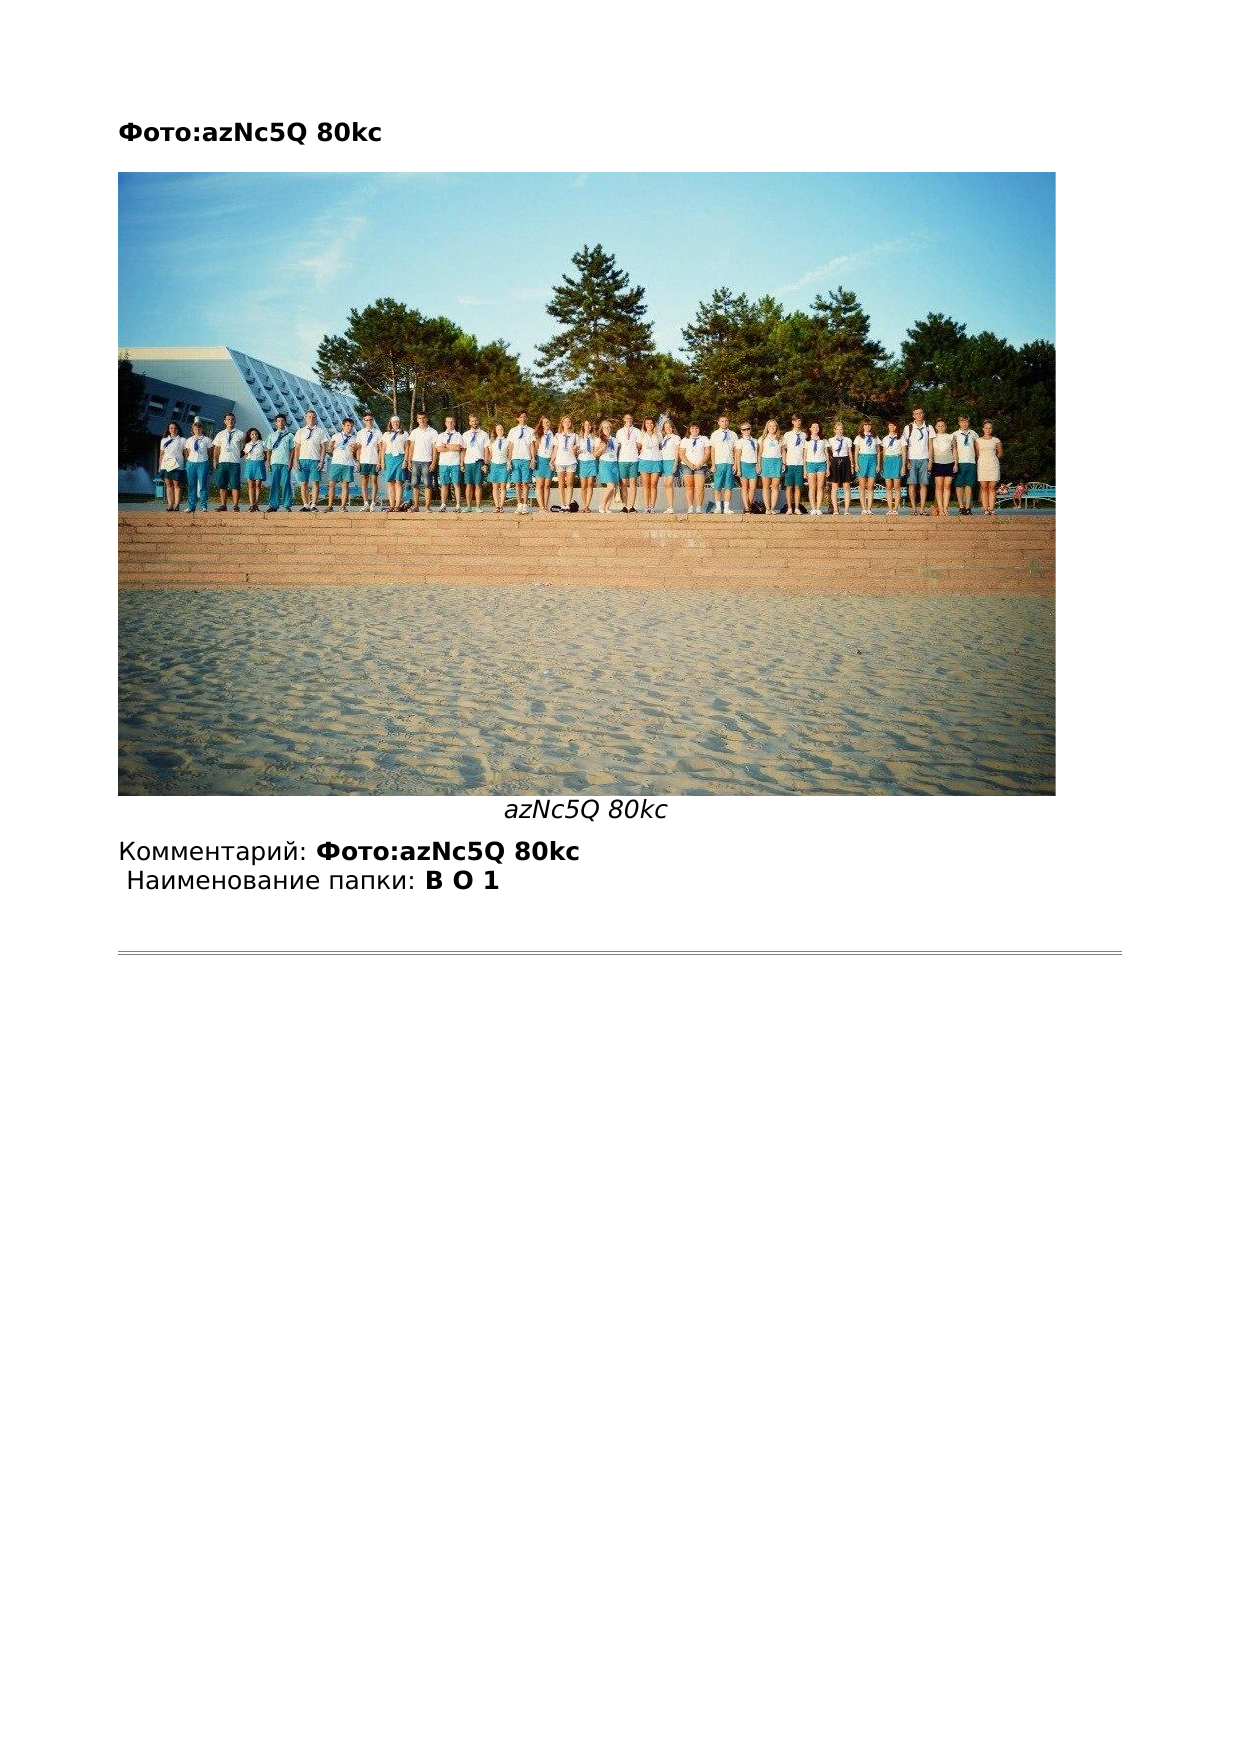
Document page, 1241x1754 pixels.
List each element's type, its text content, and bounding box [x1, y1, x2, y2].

subtitle Фото:azNc5Q 80kc [118, 118, 1122, 147]
text Комментарий: Фото:azNc5Q 80kc Наименование папки: В О 1 [118, 837, 1122, 924]
text azNc5Q 80kc [118, 796, 1056, 824]
picture [118, 172, 1056, 796]
